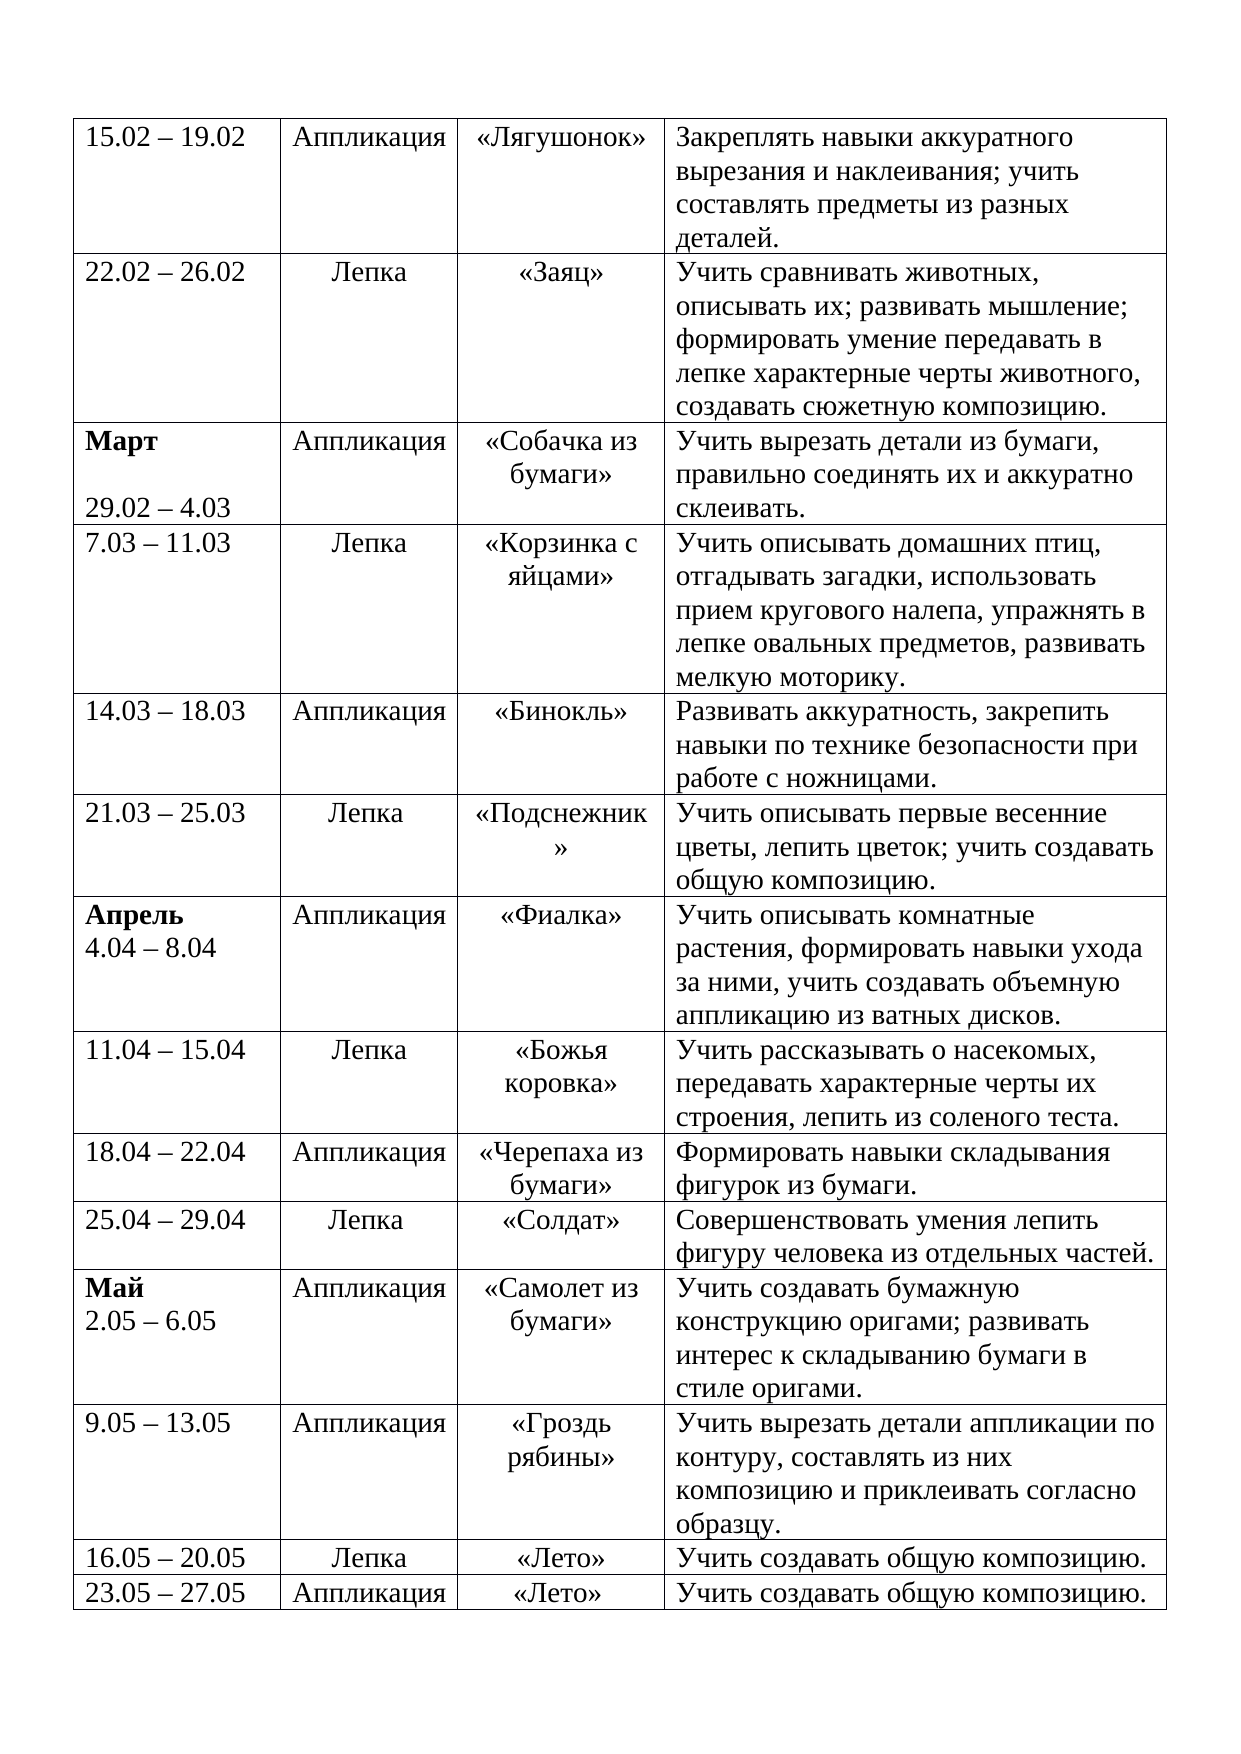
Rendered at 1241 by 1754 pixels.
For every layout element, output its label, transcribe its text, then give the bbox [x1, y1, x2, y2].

table_cell Учить рассказывать о насекомых, передавать характерные черты их строения, лепить из соленого теста. [665, 1032, 1166, 1133]
table_cell «Самолет из бумаги» [458, 1270, 664, 1404]
table_cell Учить сравнивать животных, описывать их; развивать мышление; формировать умение передавать в лепке характерные черты животного, создавать сюжетную композицию. [665, 254, 1166, 422]
table_cell 14.03 – 18.03 [74, 694, 280, 794]
table_cell Апрель 4.04 – 8.04 [74, 897, 280, 1031]
table_cell 22.02 – 26.02 [74, 254, 280, 422]
table_cell Учить создавать общую композицию. [665, 1575, 1166, 1608]
table_cell Совершенствовать умения лепить фигуру человека из отдельных частей. [665, 1202, 1166, 1269]
table_cell Лепка [281, 1540, 457, 1574]
table_cell 9.05 – 13.05 [74, 1405, 280, 1539]
table_cell «Лягушонок» [458, 119, 664, 253]
table_cell «Солдат» [458, 1202, 664, 1269]
table_cell «Бинокль» [458, 694, 664, 794]
table_cell «Фиалка» [458, 897, 664, 1031]
table_cell Учить вырезать детали аппликации по контуру, составлять из них композицию и приклеивать согласно образцу. [665, 1405, 1166, 1539]
table_cell «Подснежник» [458, 795, 664, 896]
table_cell «Лето» [458, 1540, 664, 1574]
table_cell «Черепаха из бумаги» [458, 1134, 664, 1201]
table_cell 16.05 – 20.05 [74, 1540, 280, 1574]
table_cell 25.04 – 29.04 [74, 1202, 280, 1269]
table_cell «Гроздь рябины» [458, 1405, 664, 1539]
table_cell Лепка [281, 1032, 457, 1133]
table_cell Лепка [281, 254, 457, 422]
table_cell Аппликация [281, 423, 457, 524]
table_cell «Божья коровка» [458, 1032, 664, 1133]
table_cell «Заяц» [458, 254, 664, 422]
table_cell 21.03 – 25.03 [74, 795, 280, 896]
table_cell Аппликация [281, 1134, 457, 1201]
table_cell «Корзинка с яйцами» [458, 525, 664, 692]
table_cell Закреплять навыки аккуратного вырезания и наклеивания; учить составлять предметы из разных деталей. [665, 119, 1166, 253]
table_cell 11.04 – 15.04 [74, 1032, 280, 1133]
table_cell Аппликация [281, 119, 457, 253]
table_cell Аппликация [281, 1575, 457, 1608]
table_cell Аппликация [281, 897, 457, 1031]
table_cell Учить описывать домашних птиц, отгадывать загадки, использовать прием кругового налепа, упражнять в лепке овальных предметов, развивать мелкую моторику. [665, 525, 1166, 692]
table_cell «Лето» [458, 1575, 664, 1608]
table_cell Май 2.05 – 6.05 [74, 1270, 280, 1404]
table_cell Лепка [281, 1202, 457, 1269]
table_cell Учить создавать бумажную конструкцию оригами; развивать интерес к складыванию бумаги в стиле оригами. [665, 1270, 1166, 1404]
table_cell 7.03 – 11.03 [74, 525, 280, 692]
table_cell 18.04 – 22.04 [74, 1134, 280, 1201]
table_cell Учить описывать первые весенние цветы, лепить цветок; учить создавать общую композицию. [665, 795, 1166, 896]
table_cell Учить описывать комнатные растения, формировать навыки ухода за ними, учить создавать объемную аппликацию из ватных дисков. [665, 897, 1166, 1031]
table_cell Лепка [281, 525, 457, 692]
table_cell Учить создавать общую композицию. [665, 1540, 1166, 1574]
table_cell Аппликация [281, 1270, 457, 1404]
table_cell Формировать навыки складывания фигурок из бумаги. [665, 1134, 1166, 1201]
table_cell 23.05 – 27.05 [74, 1575, 280, 1608]
table_cell Развивать аккуратность, закрепить навыки по технике безопасности при работе с ножницами. [665, 694, 1166, 794]
table_cell Лепка [281, 795, 457, 896]
table_cell Март 29.02 – 4.03 [74, 423, 280, 524]
table_cell 15.02 – 19.02 [74, 119, 280, 253]
table_cell Аппликация [281, 694, 457, 794]
table_cell Учить вырезать детали из бумаги, правильно соединять их и аккуратно склеивать. [665, 423, 1166, 524]
table_cell Аппликация [281, 1405, 457, 1539]
table_cell «Собачка из бумаги» [458, 423, 664, 524]
